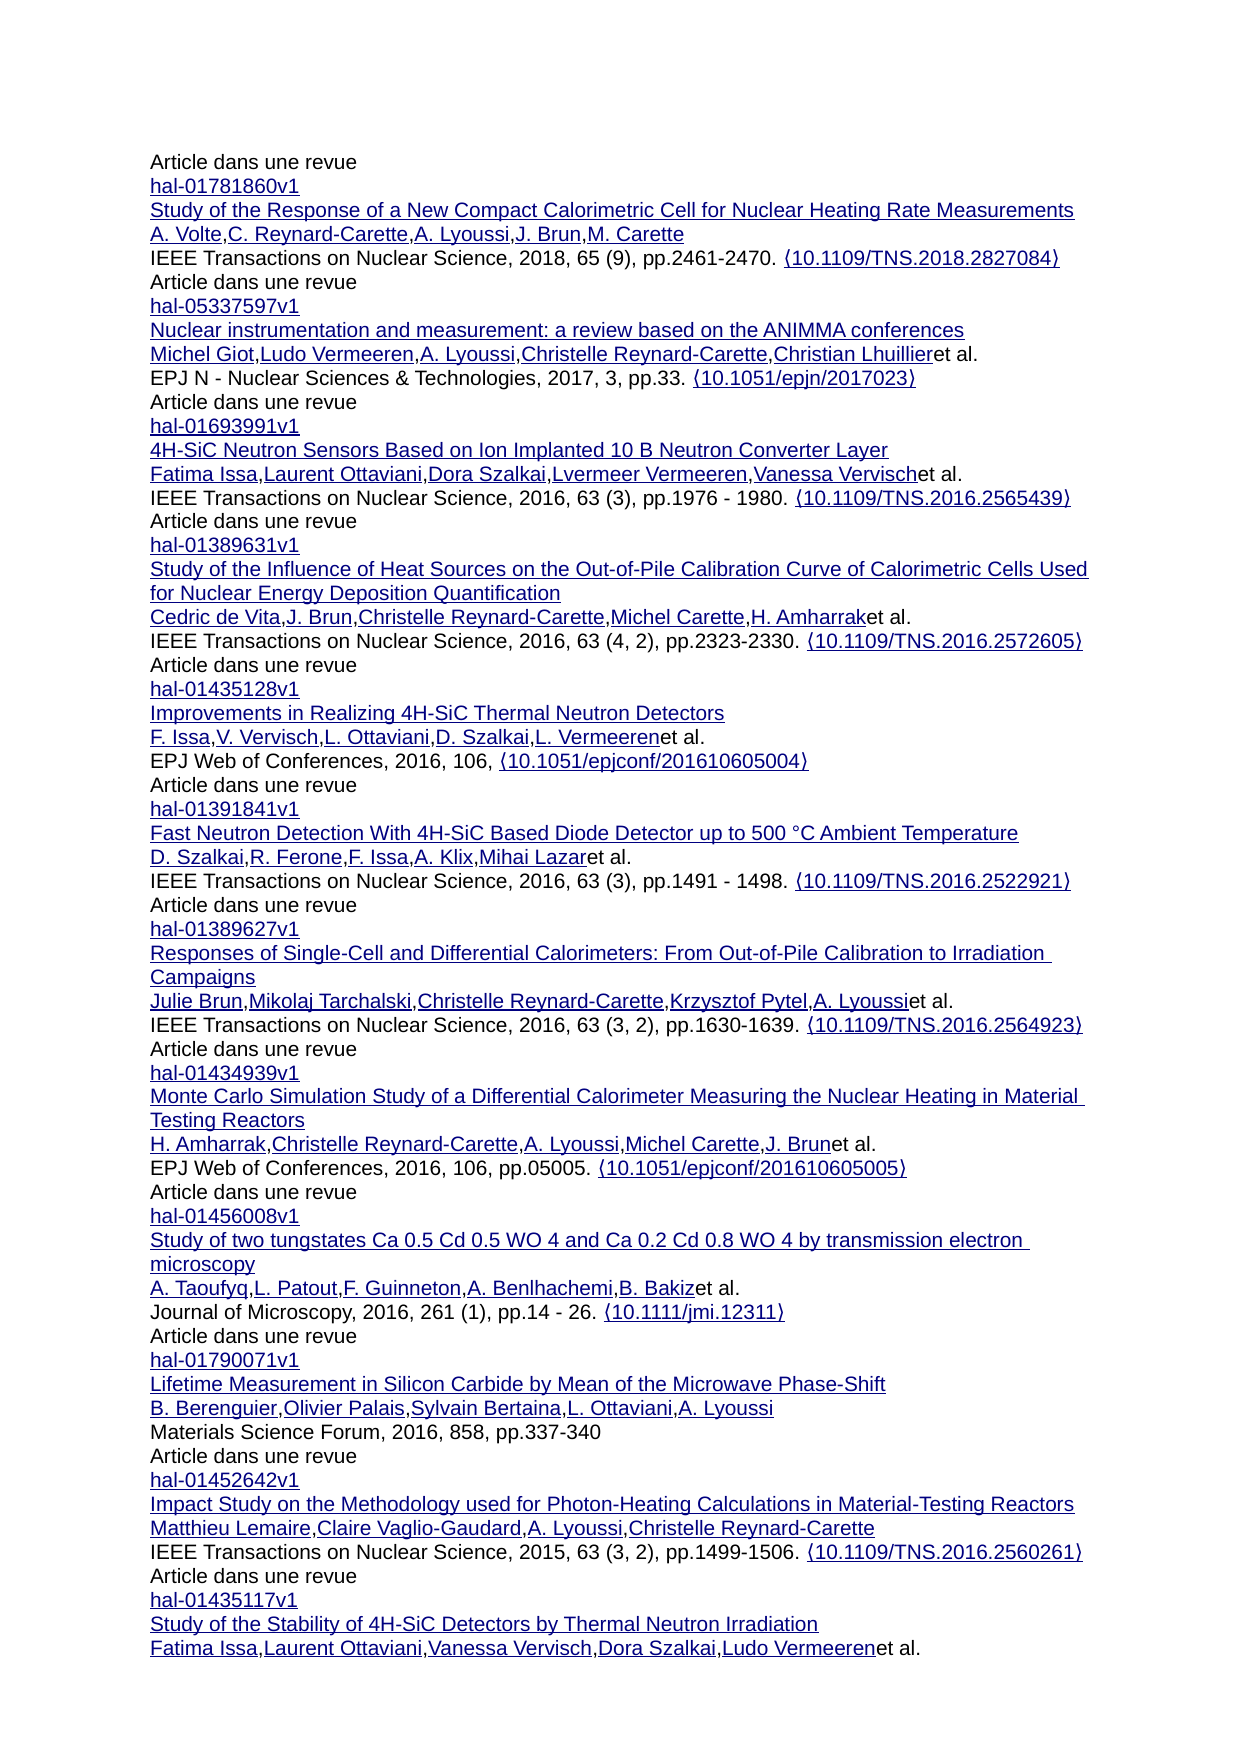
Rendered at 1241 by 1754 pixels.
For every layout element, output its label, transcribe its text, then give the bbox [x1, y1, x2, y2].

table_cell Improvements in Realizing 4H-SiC Thermal Neutron Detectors F. Issa,V. Vervisch,L. Ottaviani,D. Szalkai,L. Vermeerenet al. EPJ Web of Conferences, 2016, 106, ⟨10.1051/epjconf/201610605004⟩ Article dans une revue hal-01391841v1 [150, 701, 1090, 821]
table_cell 4H-SiC Neutron Sensors Based on Ion Implanted 10 B Neutron Converter Layer Fatima Issa,Laurent Ottaviani,Dora Szalkai,Lvermeer Vermeeren,Vanessa Vervischet al. IEEE Transactions on Nuclear Science, 2016, 63 (3), pp.1976 - 1980. ⟨10.1109/TNS.2016.2565439⟩ Article dans une revue hal-01389631v1 [150, 438, 1090, 557]
table_cell Nuclear instrumentation and measurement: a review based on the ANIMMA conferences Michel Giot,Ludo Vermeeren,A. Lyoussi,Christelle Reynard-Carette,Christian Lhuillieret al. EPJ N - Nuclear Sciences & Technologies, 2017, 3, pp.33. ⟨10.1051/epjn/2017023⟩ Article dans une revue hal-01693991v1 [150, 318, 1090, 437]
table_cell Responses of Single-Cell and Differential Calorimeters: From Out-of-Pile Calibration to Irradiation Campaigns Julie Brun,Mikolaj Tarchalski,Christelle Reynard-Carette,Krzysztof Pytel,A. Lyoussiet al. IEEE Transactions on Nuclear Science, 2016, 63 (3, 2), pp.1630-1639. ⟨10.1109/TNS.2016.2564923⟩ Article dans une revue hal-01434939v1 [150, 941, 1090, 1084]
table_cell Fast Neutron Detection With 4H-SiC Based Diode Detector up to 500 °C Ambient Temperature D. Szalkai,R. Ferone,F. Issa,A. Klix,Mihai Lazaret al. IEEE Transactions on Nuclear Science, 2016, 63 (3), pp.1491 - 1498. ⟨10.1109/TNS.2016.2522921⟩ Article dans une revue hal-01389627v1 [150, 821, 1090, 941]
table_cell Impact Study on the Methodology used for Photon-Heating Calculations in Material-Testing Reactors Matthieu Lemaire,Claire Vaglio-Gaudard,A. Lyoussi,Christelle Reynard-Carette IEEE Transactions on Nuclear Science, 2015, 63 (3, 2), pp.1499-1506. ⟨10.1109/TNS.2016.2560261⟩ Article dans une revue hal-01435117v1 [150, 1492, 1090, 1611]
table_cell Monte Carlo Simulation Study of a Differential Calorimeter Measuring the Nuclear Heating in Material Testing Reactors H. Amharrak,Christelle Reynard-Carette,A. Lyoussi,Michel Carette,J. Brunet al. EPJ Web of Conferences, 2016, 106, pp.05005. ⟨10.1051/epjconf/201610605005⟩ Article dans une revue hal-01456008v1 [150, 1084, 1090, 1228]
table_cell Study of two tungstates Ca 0.5 Cd 0.5 WO 4 and Ca 0.2 Cd 0.8 WO 4 by transmission electron microscopy A. Taoufyq,L. Patout,F. Guinneton,A. Benlhachemi,B. Bakizet al. Journal of Microscopy, 2016, 261 (1), pp.14 - 26. ⟨10.1111/jmi.12311⟩ Article dans une revue hal-01790071v1 [150, 1228, 1090, 1372]
table_cell Article dans une revue hal-01781860v1 [150, 150, 1090, 198]
table_cell Lifetime Measurement in Silicon Carbide by Mean of the Microwave Phase-Shift B. Berenguier,Olivier Palais,Sylvain Bertaina,L. Ottaviani,A. Lyoussi Materials Science Forum, 2016, 858, pp.337-340 Article dans une revue hal-01452642v1 [150, 1372, 1090, 1492]
table_cell Study of the Response of a New Compact Calorimetric Cell for Nuclear Heating Rate Measurements A. Volte,C. Reynard-Carette,A. Lyoussi,J. Brun,M. Carette IEEE Transactions on Nuclear Science, 2018, 65 (9), pp.2461-2470. ⟨10.1109/TNS.2018.2827084⟩ Article dans une revue hal-05337597v1 [150, 198, 1090, 318]
table_cell Study of the Influence of Heat Sources on the Out-of-Pile Calibration Curve of Calorimetric Cells Used for Nuclear Energy Deposition Quantification Cedric de Vita,J. Brun,Christelle Reynard-Carette,Michel Carette,H. Amharraket al. IEEE Transactions on Nuclear Science, 2016, 63 (4, 2), pp.2323-2330. ⟨10.1109/TNS.2016.2572605⟩ Article dans une revue hal-01435128v1 [150, 557, 1090, 701]
table_cell Study of the Stability of 4H-SiC Detectors by Thermal Neutron Irradiation Fatima Issa,Laurent Ottaviani,Vanessa Vervisch,Dora Szalkai,Ludo Vermeerenet al. [150, 1611, 1090, 1659]
